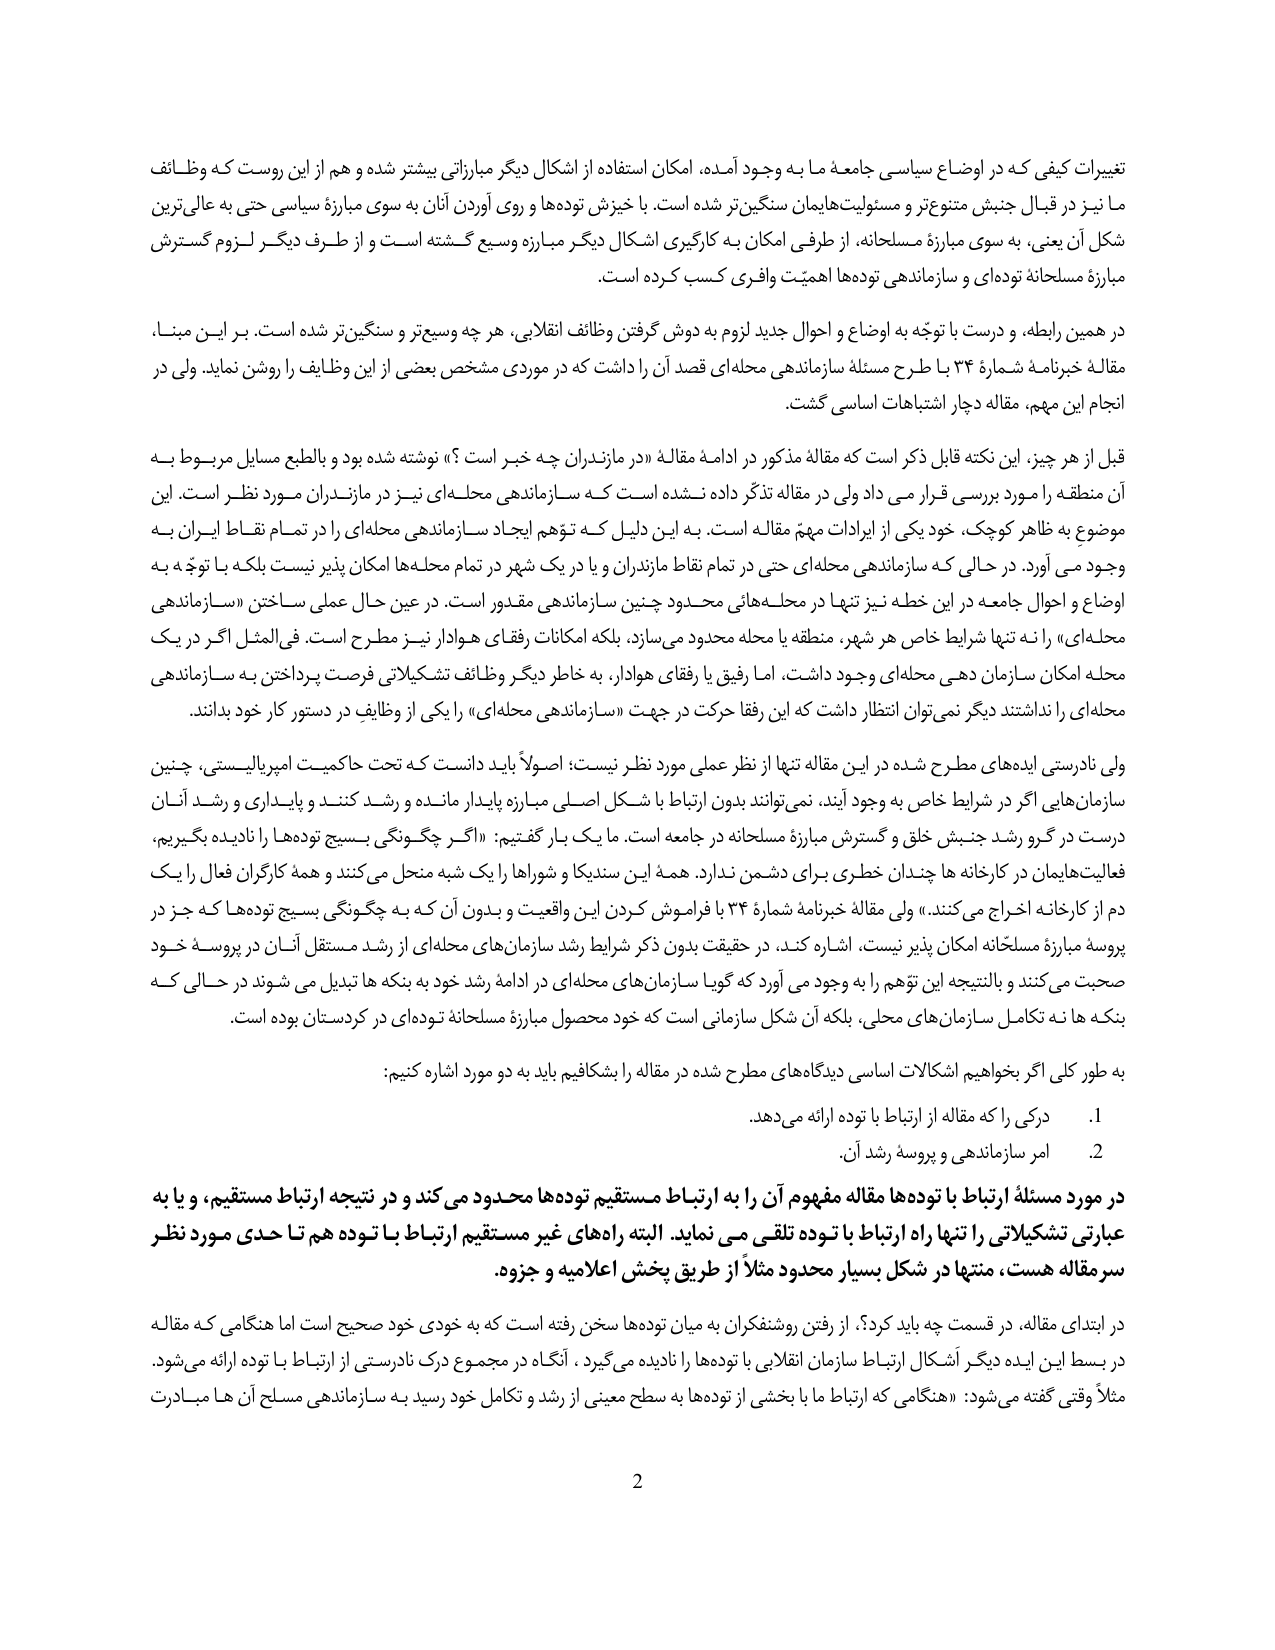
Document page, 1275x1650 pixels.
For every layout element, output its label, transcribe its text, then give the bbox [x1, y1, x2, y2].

list درکی را که مقاله از ارتباط با توده ارائه می‌دهد. [150, 1098, 1087, 1134]
text اگـر بخـواهيم از شـکل عمـدۀ مبـارزه در ایـران اسـم ببـریم، بایـد از مبـارزۀ مسلحانه سخن بگوئيم. ما معتقدیم تا زمانی که تحولی بنيادی در جامعۀ ما به وجود نيامـده، یعنی تا زمانی که ایران همچنان تحت سلطۀ امپریاليسم است، مبارزۀ مسلحّانه شکل عمـدۀ مبارزه در کشور ایران است. در دورۀ گذشته تأکيد ما بر جنبۀ تبليغی مبارزۀ مـسلحانه بـود. و اگر چه در آن زمان نيز متناسب با رشد جنبش توده‌ای و حد امکان و تـوان خـود اشکال دیگـر مبـارزه را بـه کار مـی‌گـرفتيم، ولـی آن شـرایطِ مفـروض خـود ایـن اَشـکال و در نتيجـه امکان استفاده از آنها را بسيار محدود و گاهی غيرممکن می ساخت و دقيقاً این شرایط بود که ما را بر آن می‌داشت تا به جنبۀ کاتاليزوری برانگيزنده و اميد دهندۀ مبارزۀ مسلحانه بهای لازم را بدهيم. امروز بـا تغييرات کيفی کـه در اوضـاع سياسـی جامعـۀ مـا بـه وجـود آمـده، امکان استفاده از اشکال دیگر مبارزاتی بيشتر شده و هم از این روسـت کـه وظـائف مـا نيـز در قبـال جنبش متنوع‌تر و مسئوليت‌هایمان سنگين‌تر شده است. با خيزش توده‌ها و روی آوردن آنان به سوی مبارزۀ سياسی حتی به عالی‌ترین شکل آن یعنی، به سوی مبارزۀ مـسلحانه، از طرفـی امکان بـه کارگيری اشـکال دیگـر مبـارزه وسـيع گـشته اسـت و از طـرف دیگـر لـزوم گسترش مبارزۀ مسلحانۀ توده‌ای و سازماندهی توده‌ها اهميّـت وافـری کـسب کـرده اسـت. [150, 150, 1125, 294]
text در ابتدای مقاله، در قسمت چه باید کرد؟، از رفتن روشنفکران به ميان توده‌ها سخن رفته اسـت که به خودی خود صحيح است اما هنگامی کـه مقالـه در بـسط ایـن ایـده دیگـر اَشـکال ارتبـاط سازمان انقلابی با توده‌ها را نادیده می‌گيرد ، آنگـاه در مجمـوع درک نادرسـتی از ارتبـاط بـا توده ارائه می‌شود. مثلاً وقتی گفته می‌شود: «هنگامی که ارتباط ما با بخشی از توده‌ها به سطح معينی از رشد و تکامل خود رسيد به سازماندهی مسلح آن ها مبـادرت می‌کنـيم در حالی که درست هم زمان با آن با بخشی دیگـر تـازه شـروع بـه ارتبـاط گيـری نمـوده‌ایـم.»، پـر واضح است که اگر منظور از «ارتباط» چيزی جز ارتباط مستقيم می‌بود نمـی بایـست از ارتبـاط با بخش بخش مردم و سپس از سازماندهی آن‌ها که خود نيازمنـد ارتبـاطی مـستقيم اسـت صحبت کرد. و یا در جملۀ «ارتباط با کارگران با ارتباط با دهقانـان و یـا بـا ارتبـاط بـا اقـشار خـرده بورژوایی متفاوت است.» تکيه تنها بـر ارتبـاط مـستقيم شـده اسـت در حـالی کـه ارتبـاط غيـر مستقيم با توده‌ها می‌تواند جنبۀ عمومی داشته باشد. مثلاً هنگامی که مـا در اعلاميـه‌ای در مورد یک مسئلۀ مهم مواضع خود را مطرح می‌کنيم این اعلاميه را اقشار و طبقـات مختلـف می خوانند در مورد آن جهت‌گيری می‌کنند. [150, 1306, 1125, 1414]
text در همين رابطه، و درست با توجّه به اوضاع و احوال جدید لزوم به دوش گرفتن وظائف انقلابی، هر چه وسيع‌تر و سنگين‌تر شده اسـت. بـر ایـن مبنـا، مقالـۀ خبرنامـۀ شـمارۀ ٣۴ بـا طـرح مسئلۀ سازماندهی محله‌ای قصد آن را داشت که در موردی مشخص بعضی از این وظـایف را روشن نماید. ولی در انجام این مهم، مقاله دچار اشتباهات اساسی گشت. [150, 312, 1125, 421]
text قبل از هر چيز، این نکته قابل ذکر است که مقالۀ مذکور در ادامـۀ مقالـۀ «در مازنـدران چـه خبـر است ؟» نوشته شده بود و بالطبع مسایل مربـوط بـه آن منطقـه را مـورد بررسـی قـرار مـی داد ولی در مقاله تذکّر داده نـشده اسـت کـه سـازماندهی محلـه‌ای نيـز در مازنـدران مـورد نظـر است. این موضوعِ به ظاهر کوچک، خود یکی از ایرادات مهمّ مقالـه اسـت. بـه ایـن دليـل کـه توّهم ایجاد سـازماندهی محله‌ای را در تمـام نقـاط ایـران بـه وجـود مـی آورد. در حـالی کـه سازماندهی محله‌ای حتی در تمام نقاط مازندران و یا در یک شهر در تمام محلـه‌ها امکان پذیر نيست بلکه با توجّه به اوضاع و احوال جامعه در این خطه نيز تنها در محلـه‌هائی محـدود چنين سازماندهی مقدور است. در عين حال عملی سـاختن «سـازماندهی محلـه‌ای» را نـه تنها شرایط خاص هر شهر، منطقه یا محله محدود می‌سازد، بلکه امکانات رفقـای هـوادار نيـز مطرح است. فی‌المثل اگر در یک محلـه امکان سـازمان دهـی محله‌ای وجـود داشـت، امـا رفيق یا رفقای هوادار، به خاطر دیگر وظائف تشکيلاتی فرصت پرداختن به سـازماندهی محله‌ای را نداشتند دیگر نمی‌توان انتظار داشت که این رفقا حرکت در جهـت «سـازماندهی محله‌ای» را یکی از وظایفِ در دستور کار خود بدانند. [150, 439, 1125, 728]
text ولی نادرستی ایده‌های مطـرح شـده در ایـن مقاله تنها از نظر عملی مورد نظر نيست؛ اصولاً باید دانست که تحت حاکميـت امپریاليـستی، چنين سازمان‌هایی اگر در شرایط خاص به وجود آیند، نمی‌توانند بدون ارتباط با شـکل اصـلی مبارزه پایدار مانـده و رشـد کننـد و پایـداری و رشـد آنـان درسـت در گـرو رشـد جنـبش خلق و گسترش مبارزۀ مسلحانه در جامعه است. ما یک بار گفتيم: «اگـر چگـونگی بـسيج توده‌ها را نادیده بگيریم، فعاليت‌هایمان در کارخانه ها چنـدان خطـری بـرای دشـمن نـدارد. همـۀ ایـن سندیکا و شوراها را یک شبه منحل می‌کنند و همۀ کارگران فعال را یک دم از کارخانـه اخـراج می‌کنند.» ولی مقالۀ خبرنامۀ شمارۀ ٣۴ با فرامـوش کـردن ایـن واقعيـت و بـدون آن کـه بـه چگونگی بسيج توده‌ها که جز در پروسۀ مبارزۀ مسلحّانه امکان پذیر نيست، اشـاره کنـد، در حقيقت بدون ذکر شرایط رشد سازمان‌های محله‌ای از رشـد مـستقل آنـان در پروسـۀ خـود صحبت می‌کنند و بالنتيجه این توّهم را به وجود می آورد که گویـا سـازمان‌های محله‌ای در ادامۀ رشد خود به بنکه ها تبدیل می شـوند در حـالی کـه بنکـه ها نـه تکامـل سـازمان‌های محلی، بلکه آن شکل سازمانی است که خود محصول مبارزۀ مسلحانۀ تـوده‌ای در کردسـتان بوده است. [150, 746, 1125, 1035]
text در مورد مسئلۀ ارتباط با توده‌ها مقاله مفهوم آن را به ارتبـاط مـستقيم توده‌ها محـدود می‌کند و در نتيجه ارتباط مستقيم، و یا به عبارتی تشکيلاتی را تنها راه ارتباط با تـوده تلقـی مـی نماید. البته راه‌های غير مستقيم ارتباط با توده هم تا حدی مورد نظر سرمقاله هست، منتها در شکل بسيار محدود مثلاً از طریق پخش اعلاميه و جزوه. [150, 1179, 1125, 1288]
list امر سازماندهی و پروسۀ رشد آن. [150, 1134, 1087, 1170]
text به طور کلی اگر بخواهيم اشکالات اساسی دیدگاه‌های مطرح شده در مقاله را بشکافيم باید به دو مورد اشاره کنيم: [150, 1053, 1125, 1089]
